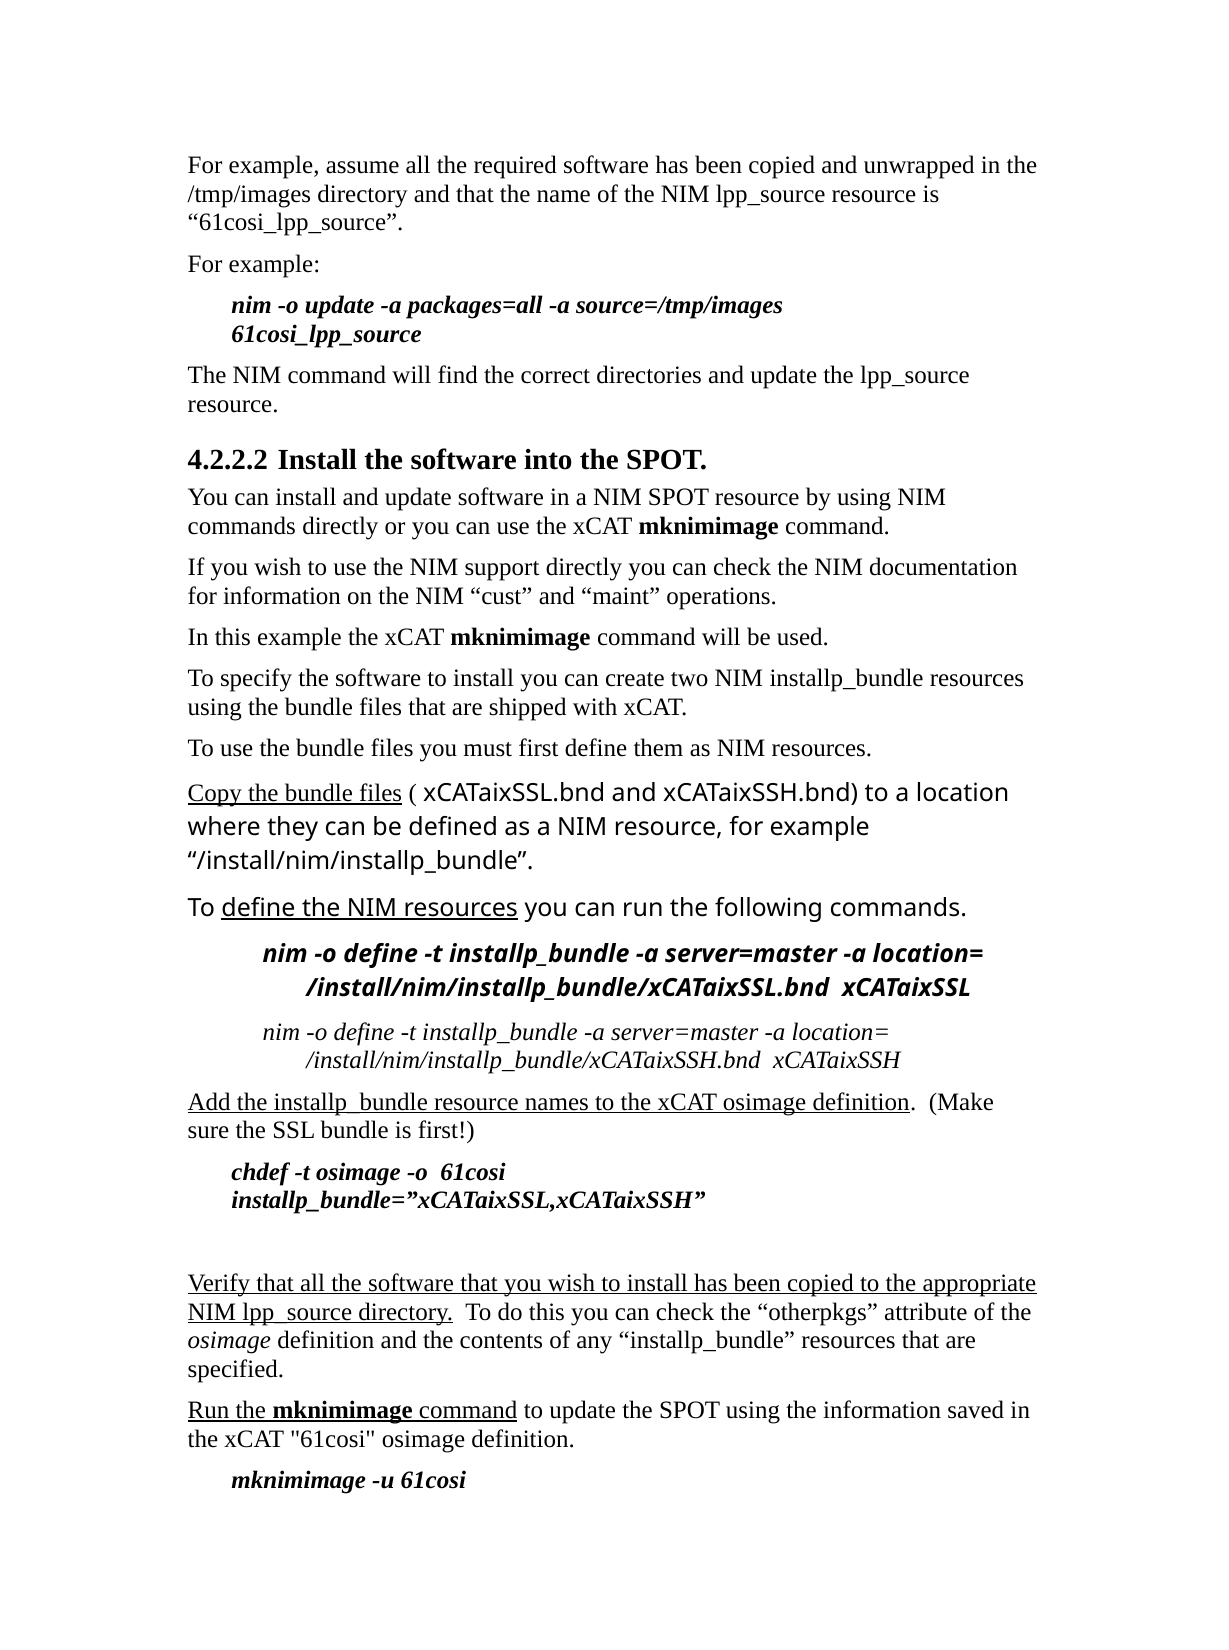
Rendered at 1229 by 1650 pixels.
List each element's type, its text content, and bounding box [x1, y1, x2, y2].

text In this example the xCAT mknimimage command will be used. [187, 622, 1041, 651]
text You can install and update software in a NIM SPOT resource by using NIM commands directly or you can use the xCAT mknimimage command. [187, 482, 1041, 540]
text To define the NIM resources you can run the following commands. [187, 889, 1041, 923]
subtitle Install the software into the SPOT. [187, 442, 1041, 476]
text If you wish to use the NIM support directly you can check the NIM documentation for information on the NIM “cust” and “maint” operations. [187, 552, 1041, 610]
text mknimimage -u 61cosi [187, 1465, 1041, 1494]
text Verify that all the software that you wish to install has been copied to the appropriate NIM lpp_source directory. To do this you can check the “otherpkgs” attribute of the osimage definition and the contents of any “installp_bundle” resources that are specified. [187, 1268, 1041, 1383]
text Run the mknimimage command to update the SPOT using the information saved in the xCAT "61cosi" osimage definition. [187, 1395, 1041, 1453]
text To specify the software to install you can create two NIM installp_bundle resources using the bundle files that are shipped with xCAT. [187, 663, 1041, 721]
text To use the bundle files you must first define them as NIM resources. [187, 733, 1041, 762]
text chdef -t osimage -o 61cosi installp_bundle=”xCATaixSSL,xCATaixSSH” [187, 1157, 1041, 1214]
text nim -o define -t installp_bundle -a server=master -a location= /install/nim/installp_bundle/xCATaixSSH.bnd xCATaixSSH [262, 1017, 1041, 1074]
text For example: [187, 249, 1041, 277]
text For example, assume all the required software has been copied and unwrapped in the /tmp/images directory and that the name of the NIM lpp_source resource is “61cosi_lpp_source”. [187, 150, 1041, 236]
text nim -o update -a packages=all -a source=/tmp/images 61cosi_lpp_source [187, 290, 1041, 347]
text The NIM command will find the correct directories and update the lpp_source resource. [187, 360, 1041, 417]
text Add the installp_bundle resource names to the xCAT osimage definition. (Make sure the SSL bundle is first!) [187, 1087, 1041, 1144]
text Copy the bundle files ( xCATaixSSL.bnd and xCATaixSSH.bnd) to a location where they can be defined as a NIM resource, for example “/install/nim/installp_bundle”. [187, 775, 1041, 877]
text nim -o define -t installp_bundle -a server=master -a location= /install/nim/installp_bundle/xCATaixSSL.bnd xCATaixSSL [262, 936, 1041, 1004]
